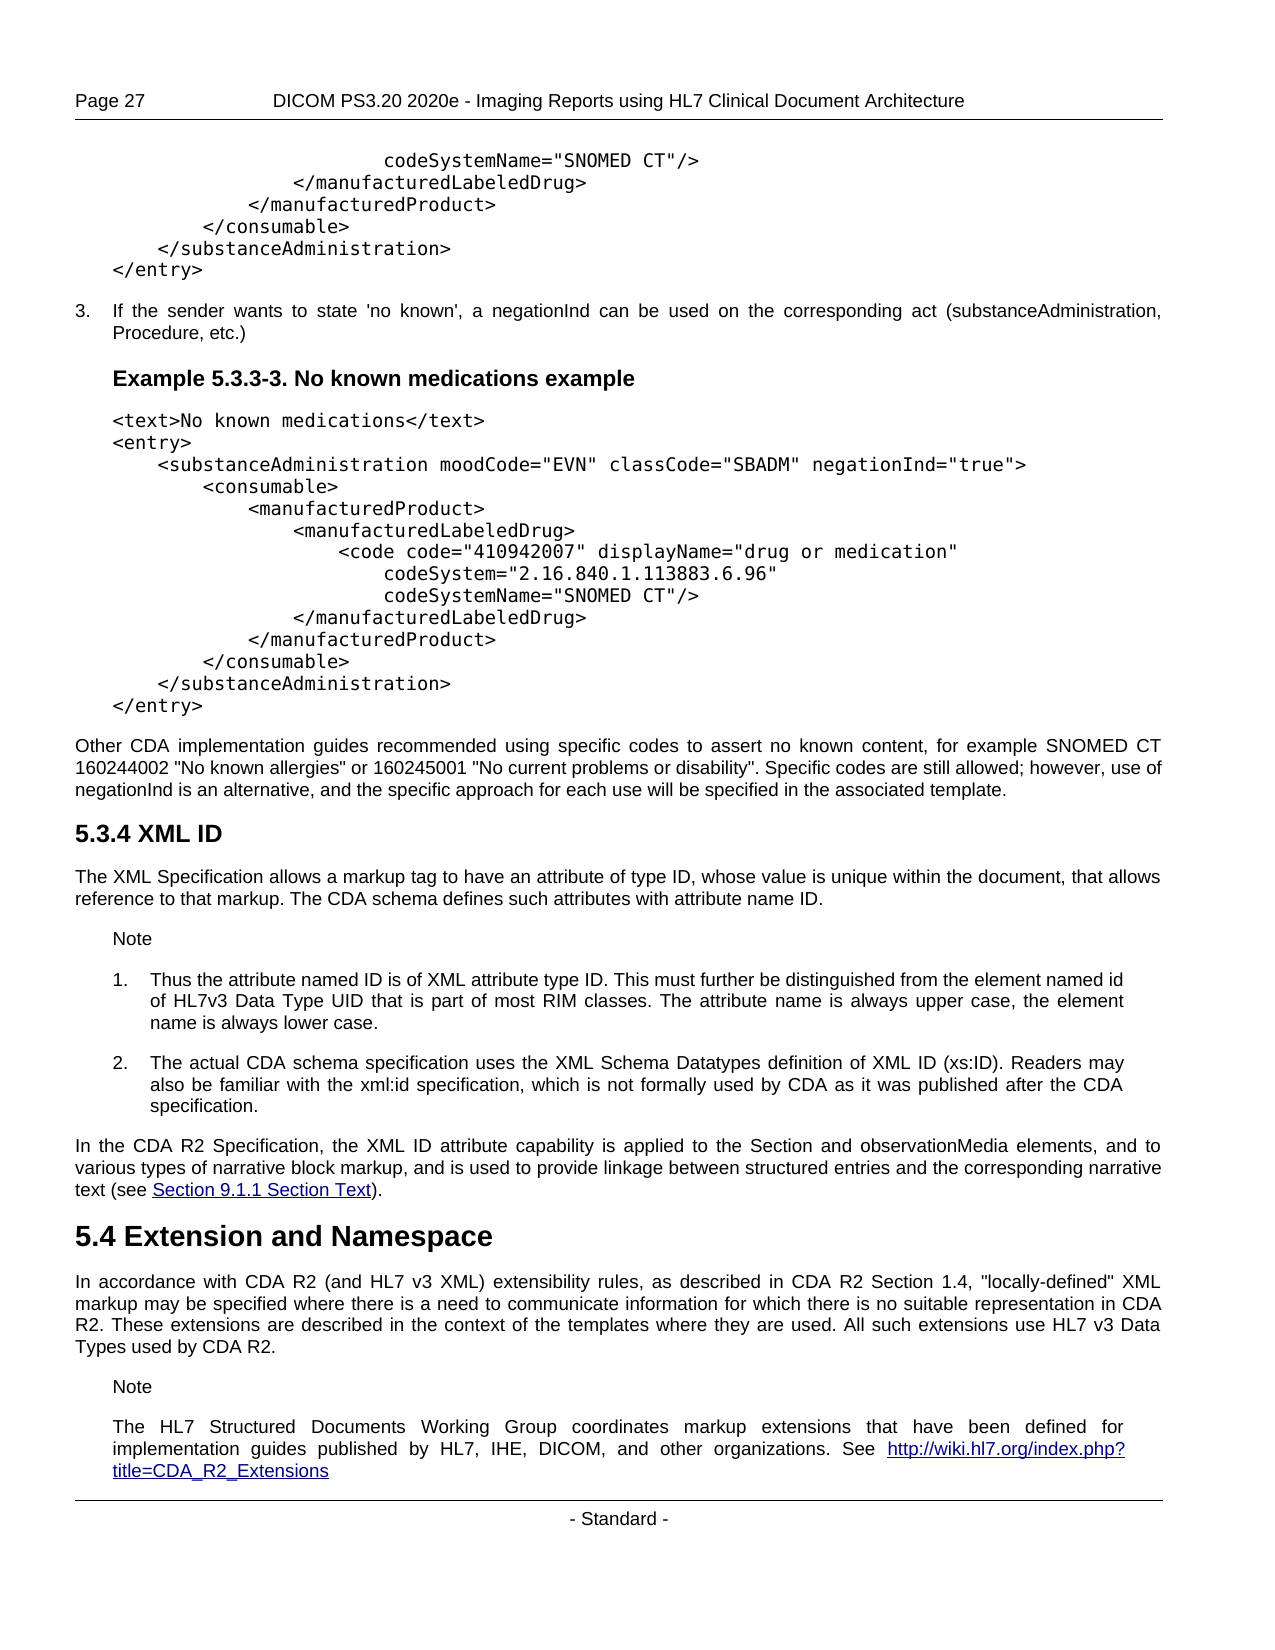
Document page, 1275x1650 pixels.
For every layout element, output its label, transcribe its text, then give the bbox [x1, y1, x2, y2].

text Note [112, 928, 1125, 949]
text 5.4 Extension and Namespace [75, 1219, 1162, 1252]
text Note [112, 1376, 1125, 1397]
text 3. If the sender wants to state 'no known', a negationInd can be used on the corresponding act (substanceAdministration, Procedure, etc.) [75, 300, 1162, 343]
text Other CDA implementation guides recommended using specific codes to assert no known content, for example SNOMED CT 160244002 "No known allergies" or 160245001 "No current problems or disability". Specific codes are still allowed; however, use of negationInd is an alternative, and the specific approach for each use will be specified in the associated template. [75, 735, 1162, 800]
text Example 5.3.3-3. No known medications example [112, 366, 1162, 391]
text codeSystemName="SNOMED CT"/> </manufacturedLabeledDrug> </manufacturedProduct> </consumable> </substanceAdministration> </entry> [112, 150, 1162, 281]
text 5.3.4 XML ID [75, 819, 1162, 847]
text The XML Specification allows a markup tag to have an attribute of type ID, whose value is unique within the document, that allows reference to that markup. The CDA schema defines such attributes with attribute name ID. [75, 866, 1162, 909]
text 2. The actual CDA schema specification uses the XML Schema Datatypes definition of XML ID (xs:ID). Readers may also be familiar with the xml:id specification, which is not formally used by CDA as it was published after the CDA specification. [112, 1052, 1125, 1116]
text 1. Thus the attribute named ID is of XML attribute type ID. This must further be distinguished from the element named id of HL7v3 Data Type UID that is part of most RIM classes. The attribute name is always upper case, the element name is always lower case. [112, 968, 1125, 1033]
text <text>No known medications</text> <entry> <substanceAdministration moodCode="EVN" classCode="SBADM" negationInd="true"> <consumable> <manufacturedProduct> <manufacturedLabeledDrug> <code code="410942007" displayName="drug or medication" codeSystem="2.16.840.1.113883.6.96" codeSystemName="SNOMED CT"/> </manufacturedLabeledDrug> </manufacturedProduct> </consumable> </substanceAdministration> </entry> [112, 410, 1162, 716]
text In accordance with CDA R2 (and HL7 v3 XML) extensibility rules, as described in CDA R2 Section 1.4, "locally-defined" XML markup may be specified where there is a need to communicate information for which there is no suitable representation in CDA R2. These extensions are described in the context of the templates where they are used. All such extensions use HL7 v3 Data Types used by CDA R2. [75, 1271, 1162, 1357]
text The HL7 Structured Documents Working Group coordinates markup extensions that have been defined for implementation guides published by HL7, IHE, DICOM, and other organizations. See http://​wiki.hl7.org/​index.php?​title=CDA_R2_Extensions [112, 1416, 1125, 1481]
text In the CDA R2 Specification, the XML ID attribute capability is applied to the Section and observationMedia elements, and to various types of narrative block markup, and is used to provide linkage between structured entries and the corresponding narrative text (see Section 9.1.1 Section Text). [75, 1135, 1162, 1200]
